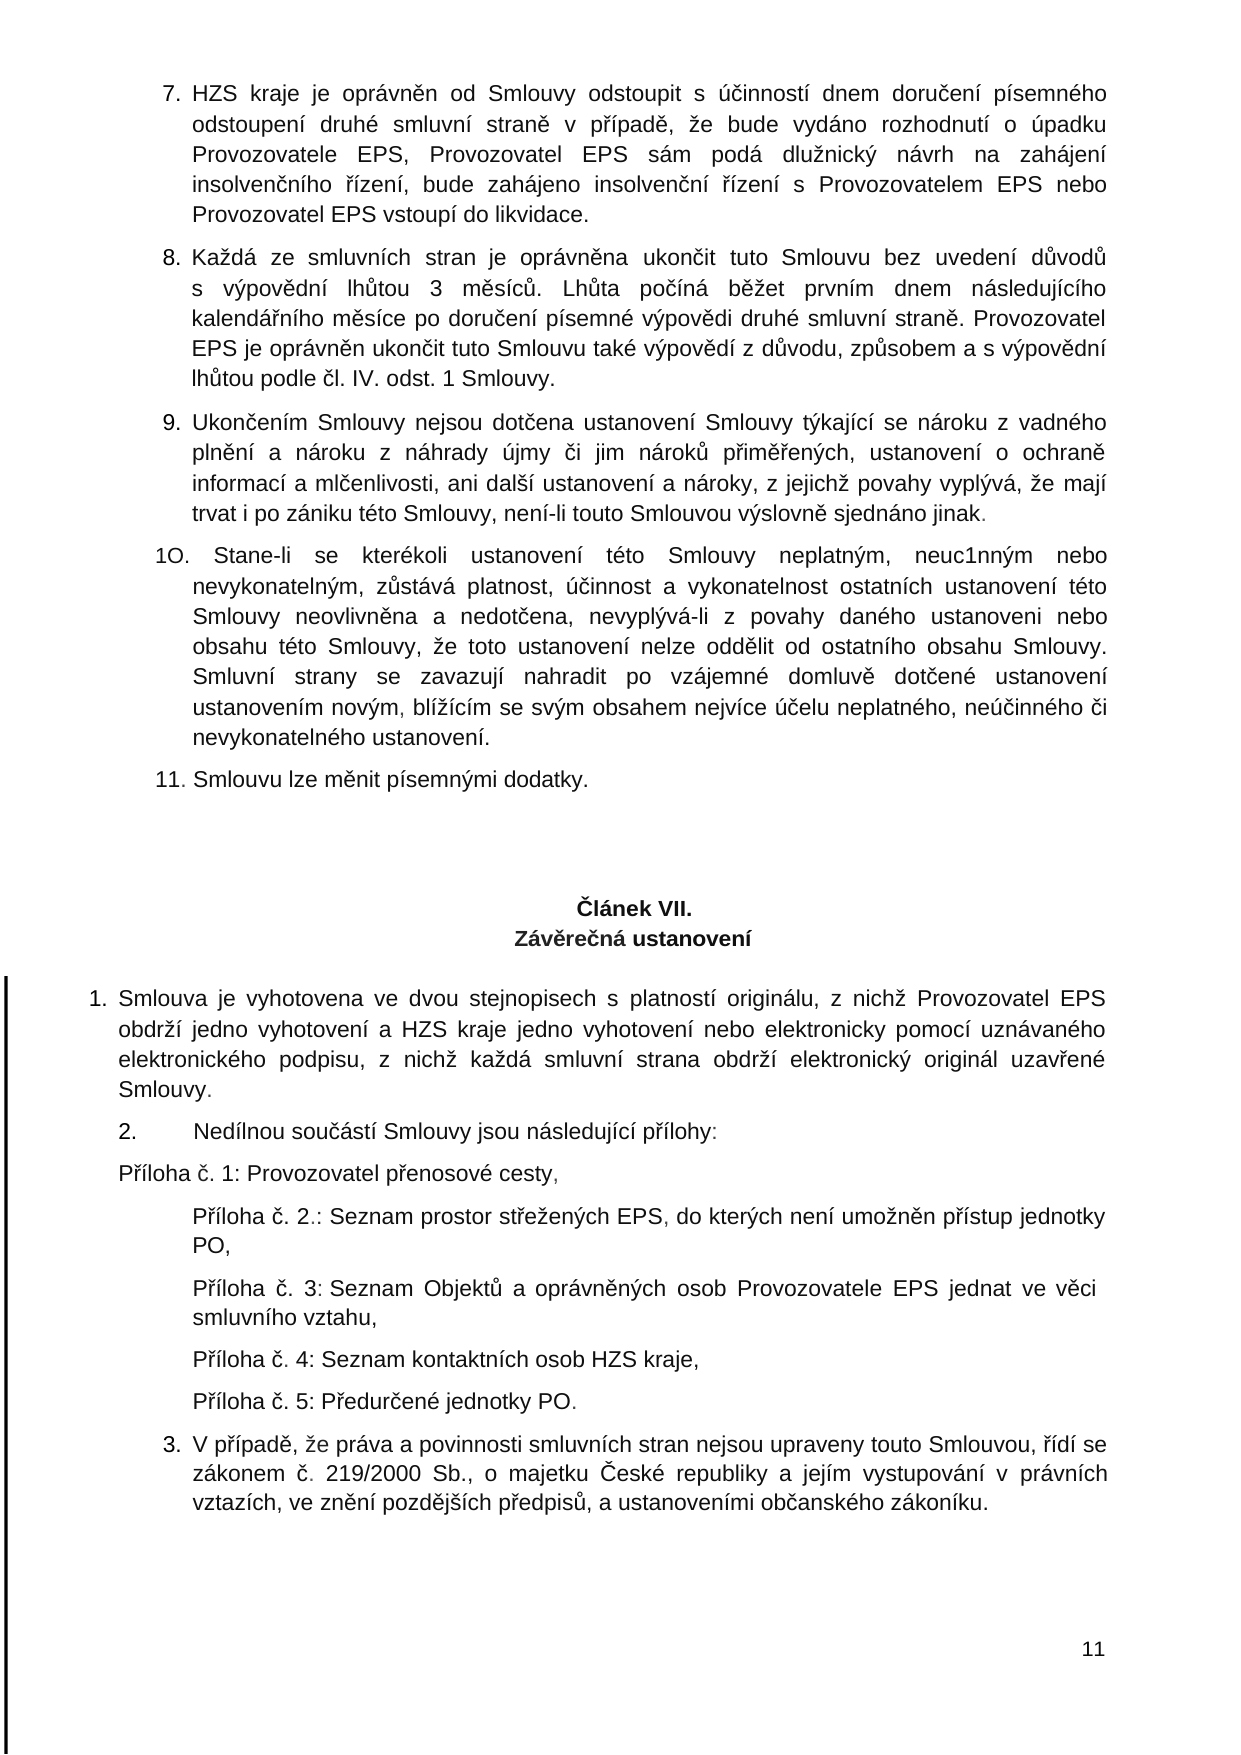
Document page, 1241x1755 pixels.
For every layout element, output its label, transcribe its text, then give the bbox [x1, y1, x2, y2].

list Ukončením Smlouvy nejsou dotčena ustanovení Smlouvy týkající se nároku z vadného plnění a nároku z náhrady újmy či jim nároků přiměřených, ustanovení o ochraně informací a mlčenlivosti, ani další ustanovení a nároky, z jejichž povahy vyplývá, že mají trvat i po zániku této Smlouvy, není-li touto Smlouvou výslovně sjednáno jinak. [162, 409, 1107, 526]
list Nedílnou součástí Smlouvy jsou následující přílohy: Příloha č. 1: Provozovatel přenosové cesty, [118, 1118, 718, 1187]
list Smlouva je vyhotovena ve dvou stejnopisech s platností originálu, z nichž Provozovatel EPS obdrží jedno vyhotovení a HZS kraje jedno vyhotovení nebo elektronicky pomocí uznávaného elektronického podpisu, z nichž každá smluvní strana obdrží elektronický originál uzavřené Smlouvy. [89, 985, 1106, 1102]
text Článek VII. Závěrečná ustanovení [514, 896, 802, 951]
list V případě, že práva a povinnosti smluvních stran nejsou upraveny touto Smlouvou, řídí se zákonem č. 219/2000 Sb., o majetku České republiky a jejím vystupování v právních vztazích, ve znění pozdějších předpisů, a ustanoveními občanského zákoníku. [163, 1431, 1108, 1516]
text Příloha č. 3: Seznam Objektů a oprávněných osob Provozovatele EPS jednat ve věci smluvního vztahu, [192, 1275, 1137, 1330]
text 1O. Stane-li se kterékoli ustanovení této Smlouvy neplatným, neuc1nným nebo nevykonatelným, zůstává platnost, účinnost a vykonatelnost ostatních ustanovení této Smlouvy neovlivněna a nedotčena, nevyplývá-li z povahy daného ustanoveni nebo obsahu této Smlouvy, že toto ustanovení nelze oddělit od ostatního obsahu Smlouvy. Smluvní strany se zavazují nahradit po vzájemné domluvě dotčené ustanovení ustanovením novým, blížícím se svým obsahem nejvíce účelu neplatného, neúčinného či nevykonatelného ustanovení. [155, 542, 1108, 750]
text Příloha č. 2.: Seznam prostor střežených EPS, do kterých není umožněn přístup jednotky PO, [192, 1203, 1106, 1259]
list HZS kraje je oprávněn od Smlouvy odstoupit s účinností dnem doručení písemného odstoupení druhé smluvní straně v případě, že bude vydáno rozhodnutí o úpadku Provozovatele EPS, Provozovatel EPS sám podá dlužnický návrh na zahájení insolvenčního řízení, bude zahájeno insolvenční řízení s Provozovatelem EPS nebo Provozovatel EPS vstoupí do likvidace. [162, 80, 1107, 227]
text Příloha č. 4: Seznam kontaktních osob HZS kraje, Příloha č. 5: Předurčené jednotky PO. [192, 1346, 727, 1414]
list Každá ze smluvních stran je oprávněna ukončit tuto Smlouvu bez uvedení důvodů s výpovědní lhůtou 3 měsíců. Lhůta počíná běžet prvním dnem následujícího kalendářního měsíce po doručení písemné výpovědi druhé smluvní straně. Provozovatel EPS je oprávněn ukončit tuto Smlouvu také výpovědí z důvodu, způsobem a s výpovědní lhůtou podle čl. IV. odst. 1 Smlouvy. [162, 244, 1107, 392]
text 11. Smlouvu lze měnit písemnými dodatky. [155, 766, 1137, 792]
